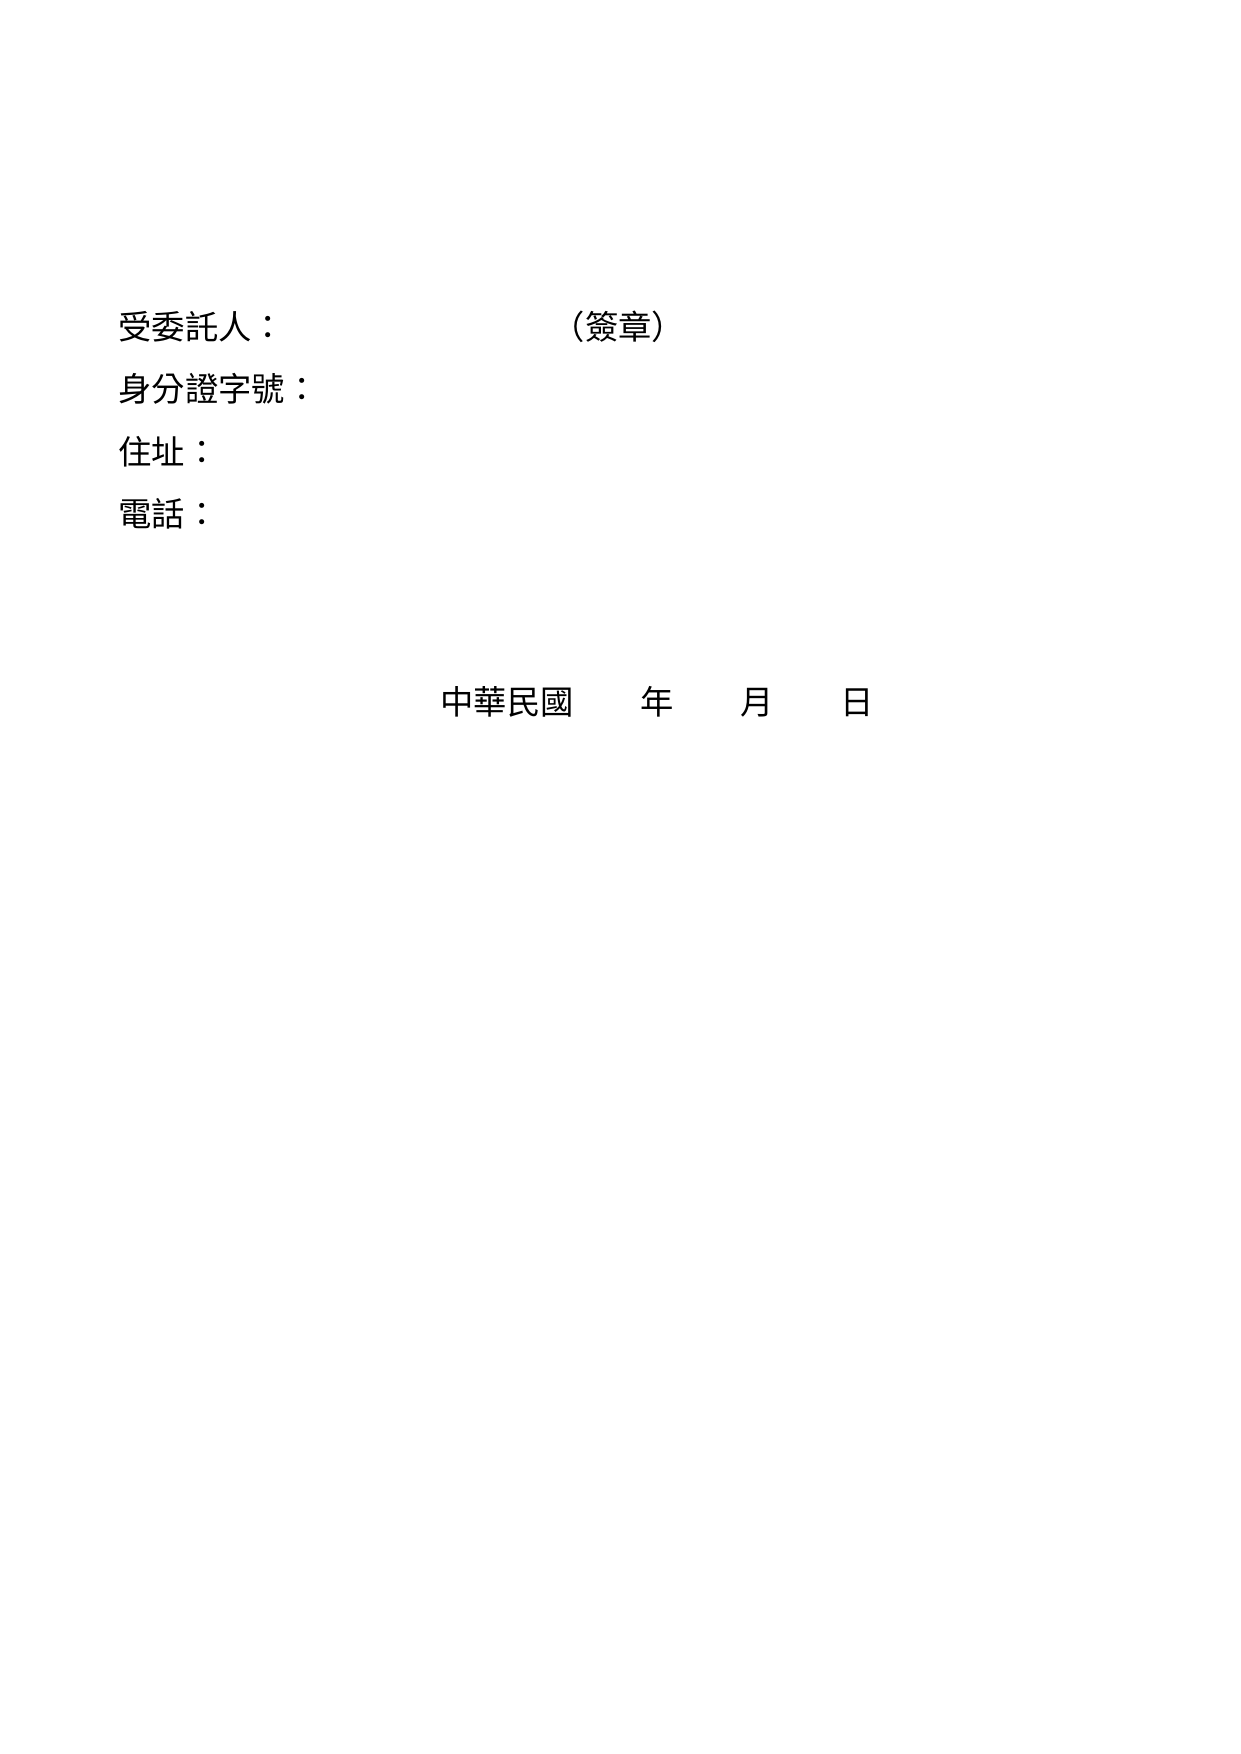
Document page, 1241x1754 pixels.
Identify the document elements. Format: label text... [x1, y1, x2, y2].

text 中華民國 年 月 日 [118, 658, 1196, 721]
text 電話： [118, 471, 1196, 533]
text 身分證字號： [118, 346, 1196, 408]
text 住址： [118, 408, 1196, 471]
text 受委託人： （簽章） [118, 283, 1196, 346]
